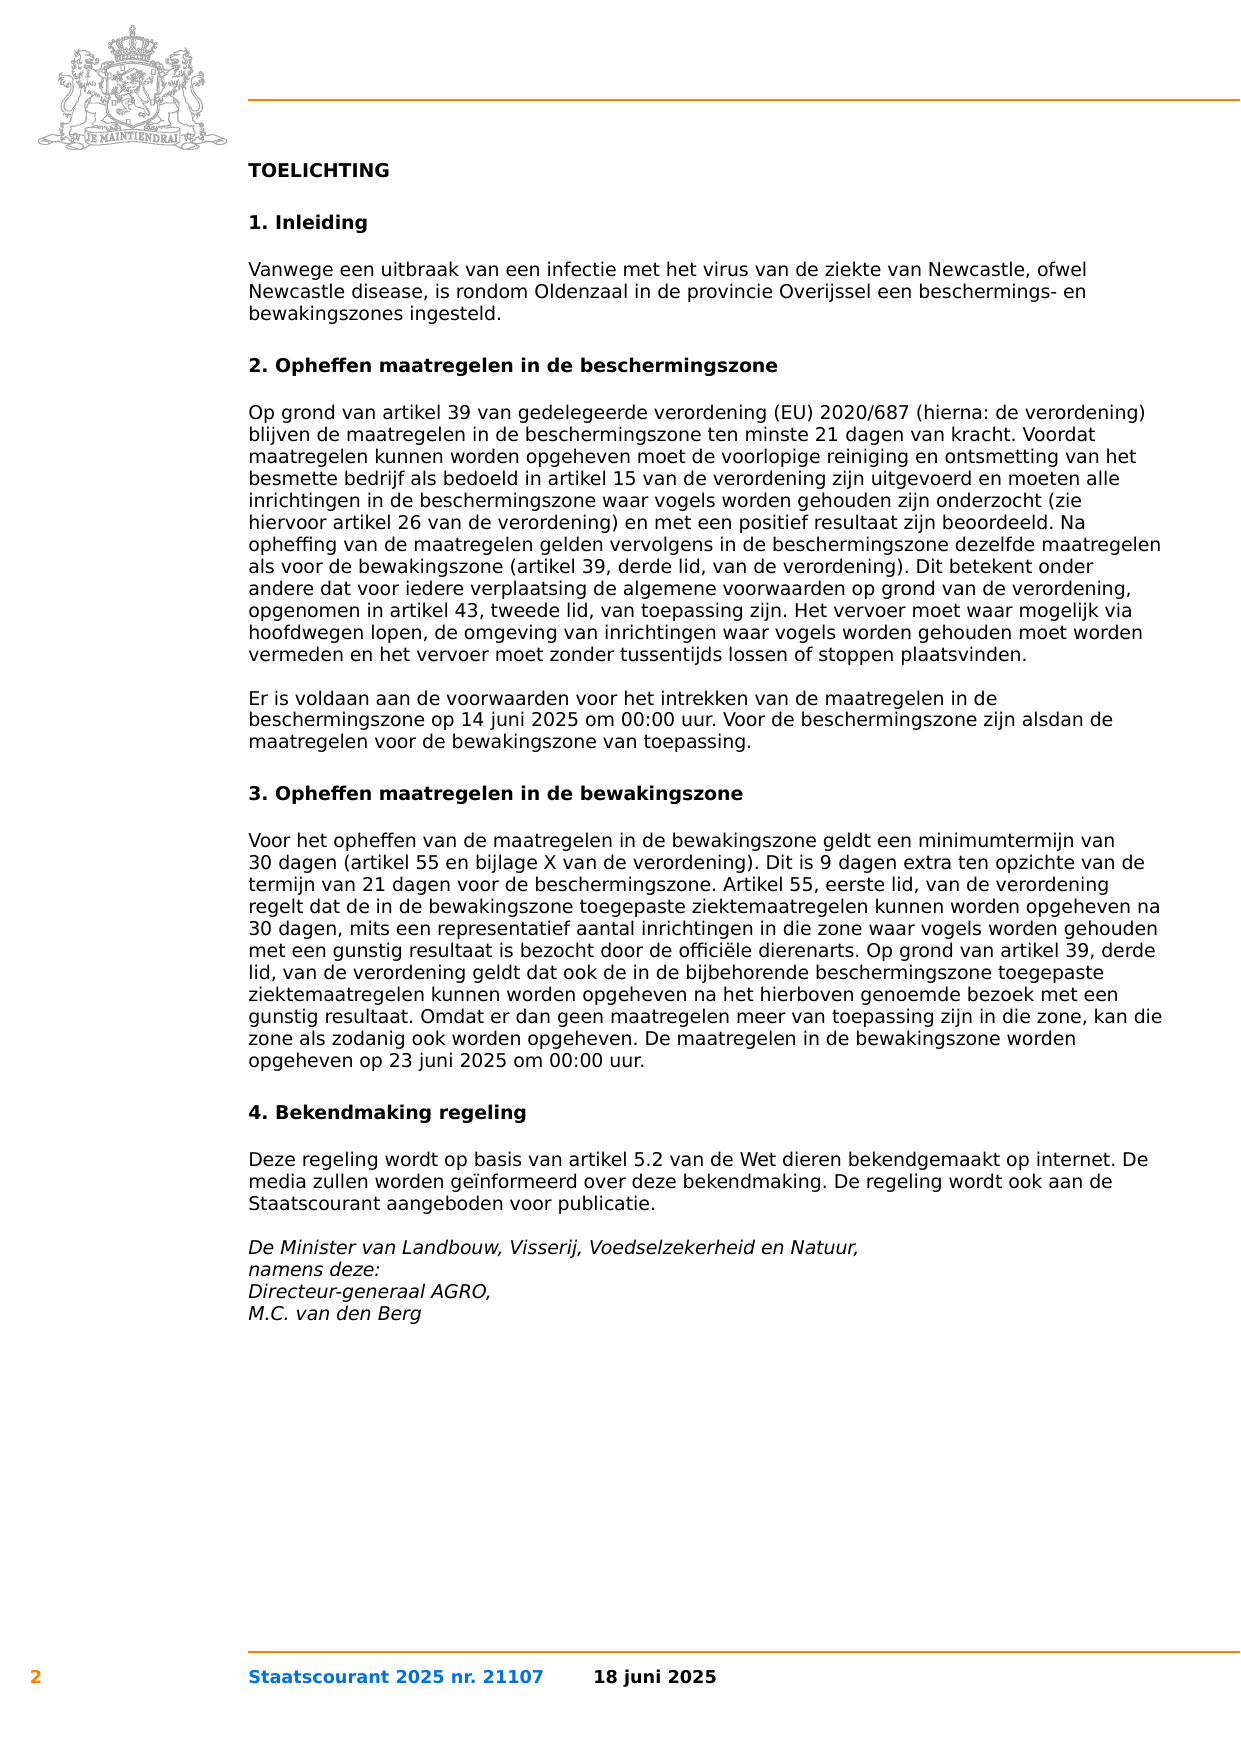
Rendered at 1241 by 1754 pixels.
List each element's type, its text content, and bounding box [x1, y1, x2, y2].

picture [38, 25, 227, 150]
text Vanwege een uitbraak van een infectie met het virus van de ziekte van Newcastle, ofwel Newcastle disease, is rondom Oldenzaal in de provincie Overijssel een beschermings- en bewakingszones ingesteld. [248, 259, 1163, 325]
subtitle 2. Opheffen maatregelen in de beschermingszone [248, 355, 1163, 377]
text Er is voldaan aan de voorwaarden voor het intrekken van de maatregelen in de beschermingszone op 14 juni 2025 om 00:00 uur. Voor de beschermingszone zijn alsdan de maatregelen voor de bewakingszone van toepassing. [248, 687, 1163, 753]
text Deze regeling wordt op basis van artikel 5.2 van de Wet dieren bekendgemaakt op internet. De media zullen worden geïnformeerd over deze bekendmaking. De regeling wordt ook aan de Staatscourant aangeboden voor publicatie. [248, 1149, 1163, 1215]
subtitle 4. Bekendmaking regeling [248, 1102, 1163, 1124]
subtitle TOELICHTING [248, 160, 1163, 182]
text Op grond van artikel 39 van gedelegeerde verordening (EU) 2020/687 (hierna: de verordening) blijven de maatregelen in de beschermingszone ten minste 21 dagen van kracht. Voordat maatregelen kunnen worden opgeheven moet de voorlopige reiniging en ontsmetting van het besmette bedrijf als bedoeld in artikel 15 van de verordening zijn uitgevoerd en moeten alle inrichtingen in de beschermingszone waar vogels worden gehouden zijn onderzocht (zie hiervoor artikel 26 van de verordening) en met een positief resultaat zijn beoordeeld. Na opheffing van de maatregelen gelden vervolgens in de beschermingszone dezelfde maatregelen als voor de bewakingszone (artikel 39, derde lid, van de verordening). Dit betekent onder andere dat voor iedere verplaatsing de algemene voorwaarden op grond van de verordening, opgenomen in artikel 43, tweede lid, van toepassing zijn. Het vervoer moet waar mogelijk via hoofdwegen lopen, de omgeving van inrichtingen waar vogels worden gehouden moet worden vermeden en het vervoer moet zonder tussentijds lossen of stoppen plaatsvinden. [248, 402, 1163, 666]
text De Minister van Landbouw, Visserij, Voedselzekerheid en Natuur, namens deze: Directeur-generaal AGRO, M.C. van den Berg [248, 1237, 1163, 1325]
subtitle 1. Inleiding [248, 212, 1163, 234]
text Voor het opheffen van de maatregelen in de bewakingszone geldt een minimumtermijn van 30 dagen (artikel 55 en bijlage X van de verordening). Dit is 9 dagen extra ten opzichte van de termijn van 21 dagen voor de beschermingszone. Artikel 55, eerste lid, van de verordening regelt dat de in de bewakingszone toegepaste ziektemaatregelen kunnen worden opgeheven na 30 dagen, mits een representatief aantal inrichtingen in die zone waar vogels worden gehouden met een gunstig resultaat is bezocht door de officiële dierenarts. Op grond van artikel 39, derde lid, van de verordening geldt dat ook de in de bijbehorende beschermingszone toegepaste ziektemaatregelen kunnen worden opgeheven na het hierboven genoemde bezoek met een gunstig resultaat. Omdat er dan geen maatregelen meer van toepassing zijn in die zone, kan die zone als zodanig ook worden opgeheven. De maatregelen in de bewakingszone worden opgeheven op 23 juni 2025 om 00:00 uur. [248, 830, 1163, 1072]
subtitle 3. Opheffen maatregelen in de bewakingszone [248, 783, 1163, 805]
